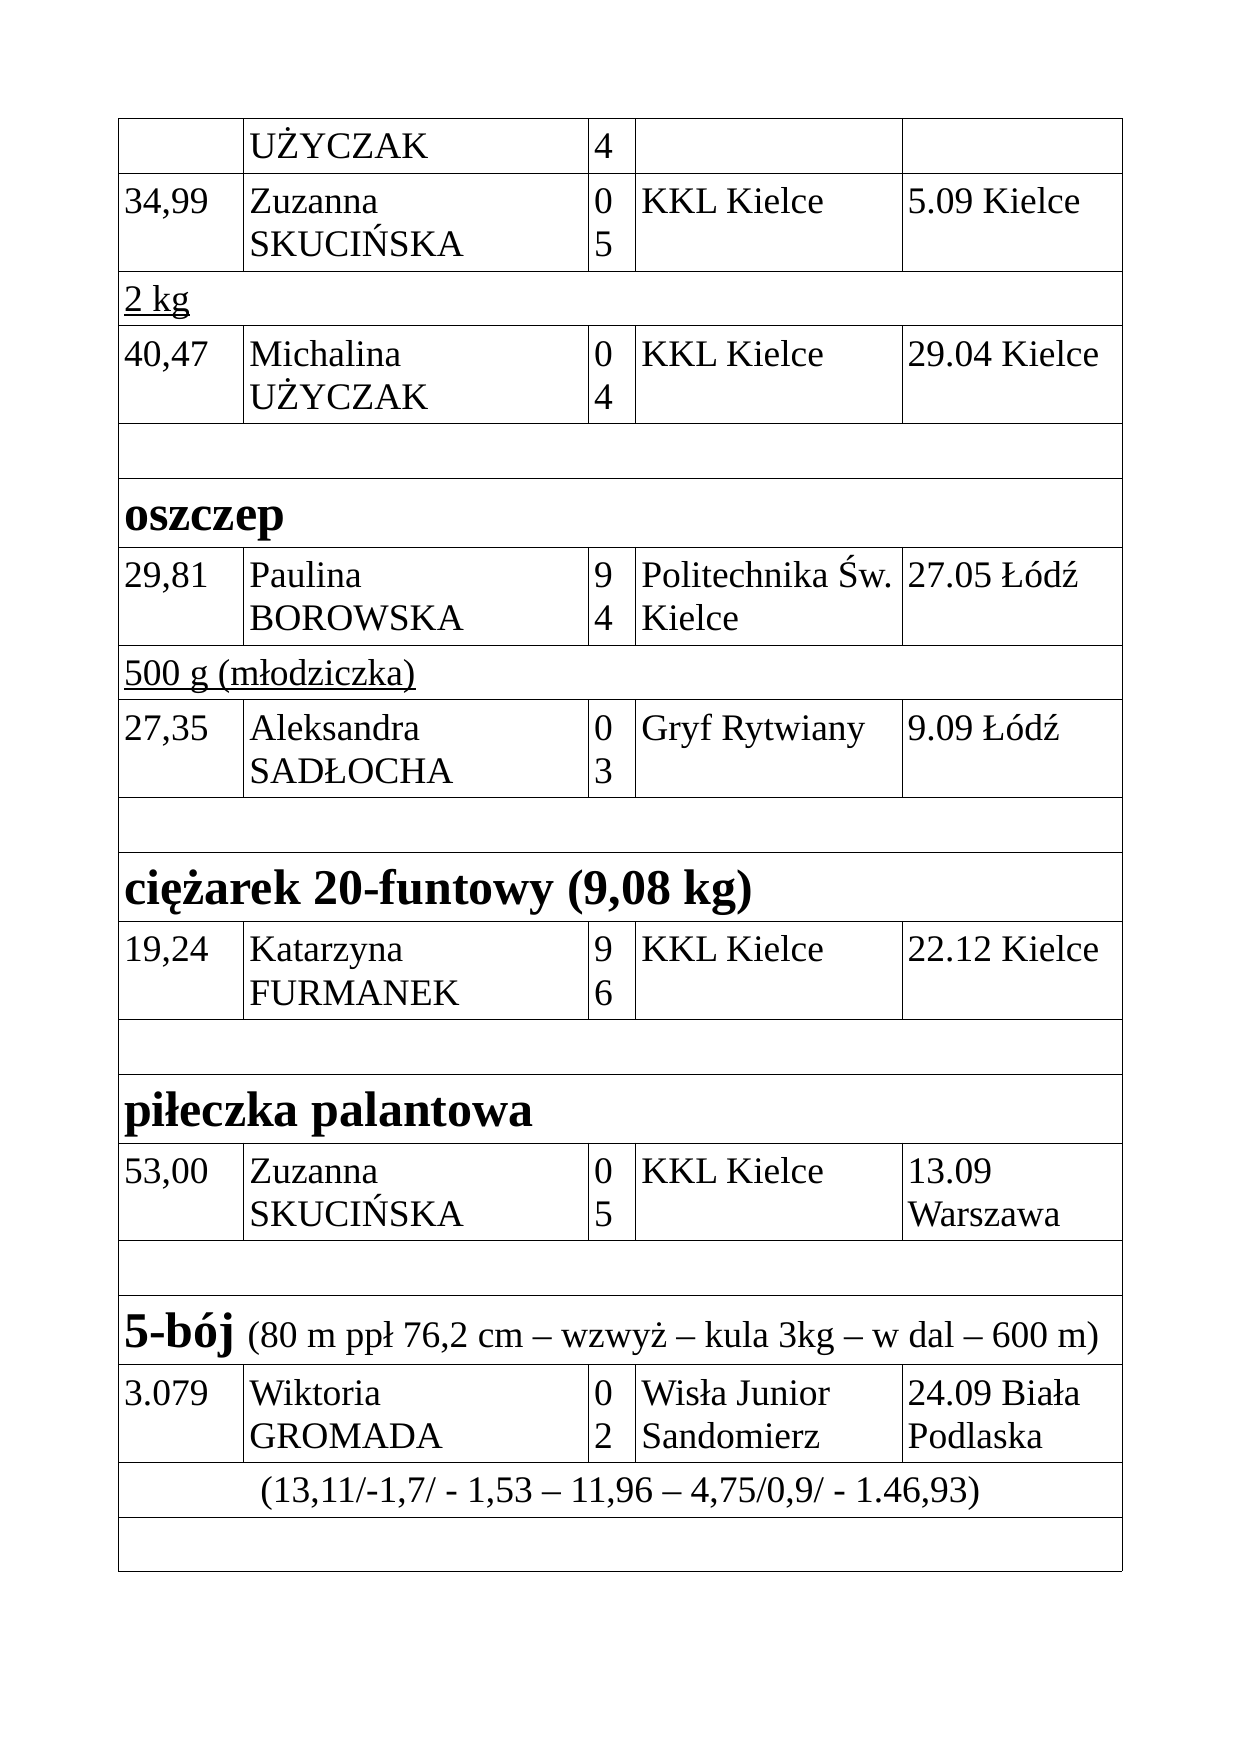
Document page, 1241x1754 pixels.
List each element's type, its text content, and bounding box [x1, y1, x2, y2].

table_cell Gryf Rytwiany [636, 700, 902, 797]
table_cell Paulina BOROWSKA [244, 548, 588, 645]
table_cell Zuzanna SKUCIŃSKA [244, 1144, 588, 1240]
table_cell 22.12 Kielce [903, 922, 1122, 1019]
table_cell 05 [589, 174, 635, 271]
table_cell 29,81 [119, 548, 243, 645]
table_cell 5.09 Kielce [903, 174, 1122, 271]
table_cell Wisła Junior Sandomierz [636, 1365, 902, 1462]
table_cell 29.04 Kielce [903, 326, 1122, 423]
table_cell 4 [589, 119, 635, 173]
table_cell 40,47 [119, 326, 243, 423]
table_cell [636, 119, 902, 173]
table_cell ciężarek 20-funtowy (9,08 kg) [119, 853, 1122, 921]
table_cell 2 kg [119, 272, 1122, 325]
table_cell 500 g (młodziczka) [119, 646, 1122, 699]
table_cell 27,35 [119, 700, 243, 797]
table_cell [119, 798, 1122, 852]
table_cell Zuzanna SKUCIŃSKA [244, 174, 588, 271]
table_cell [119, 1241, 1122, 1295]
table_cell 27.05 Łódź [903, 548, 1122, 645]
table_cell 96 [589, 922, 635, 1019]
table_cell [119, 424, 1122, 478]
table_cell [119, 119, 243, 173]
table_cell KKL Kielce [636, 1144, 902, 1240]
table_cell 13.09 Warszawa [903, 1144, 1122, 1240]
table_cell UŻYCZAK [244, 119, 588, 173]
table_cell KKL Kielce [636, 174, 902, 271]
table_cell Michalina UŻYCZAK [244, 326, 588, 423]
table_cell 02 [589, 1365, 635, 1462]
table_cell oszczep [119, 479, 1122, 547]
table_cell [119, 1020, 1122, 1073]
table_cell (13,11/-1,7/ - 1,53 – 11,96 – 4,75/0,9/ - 1.46,93) [119, 1463, 1122, 1517]
table_cell 24.09 Biała Podlaska [903, 1365, 1122, 1462]
table_cell Aleksandra SADŁOCHA [244, 700, 588, 797]
table_cell Katarzyna FURMANEK [244, 922, 588, 1019]
table_cell Wiktoria GROMADA [244, 1365, 588, 1462]
table_cell 03 [589, 700, 635, 797]
table_cell [119, 1518, 1122, 1571]
table_cell 34,99 [119, 174, 243, 271]
table_cell KKL Kielce [636, 922, 902, 1019]
table_cell 05 [589, 1144, 635, 1240]
table_cell 19,24 [119, 922, 243, 1019]
table_cell piłeczka palantowa [119, 1075, 1122, 1142]
table_cell 3.079 [119, 1365, 243, 1462]
table_cell [903, 119, 1122, 173]
table_cell 94 [589, 548, 635, 645]
table_cell 53,00 [119, 1144, 243, 1240]
table_cell 04 [589, 326, 635, 423]
table_cell KKL Kielce [636, 326, 902, 423]
table_cell 5-bój (80 m ppł 76,2 cm – wzwyż – kula 3kg – w dal – 600 m) [119, 1296, 1122, 1364]
table_cell Politechnika Św. Kielce [636, 548, 902, 645]
table_cell 9.09 Łódź [903, 700, 1122, 797]
